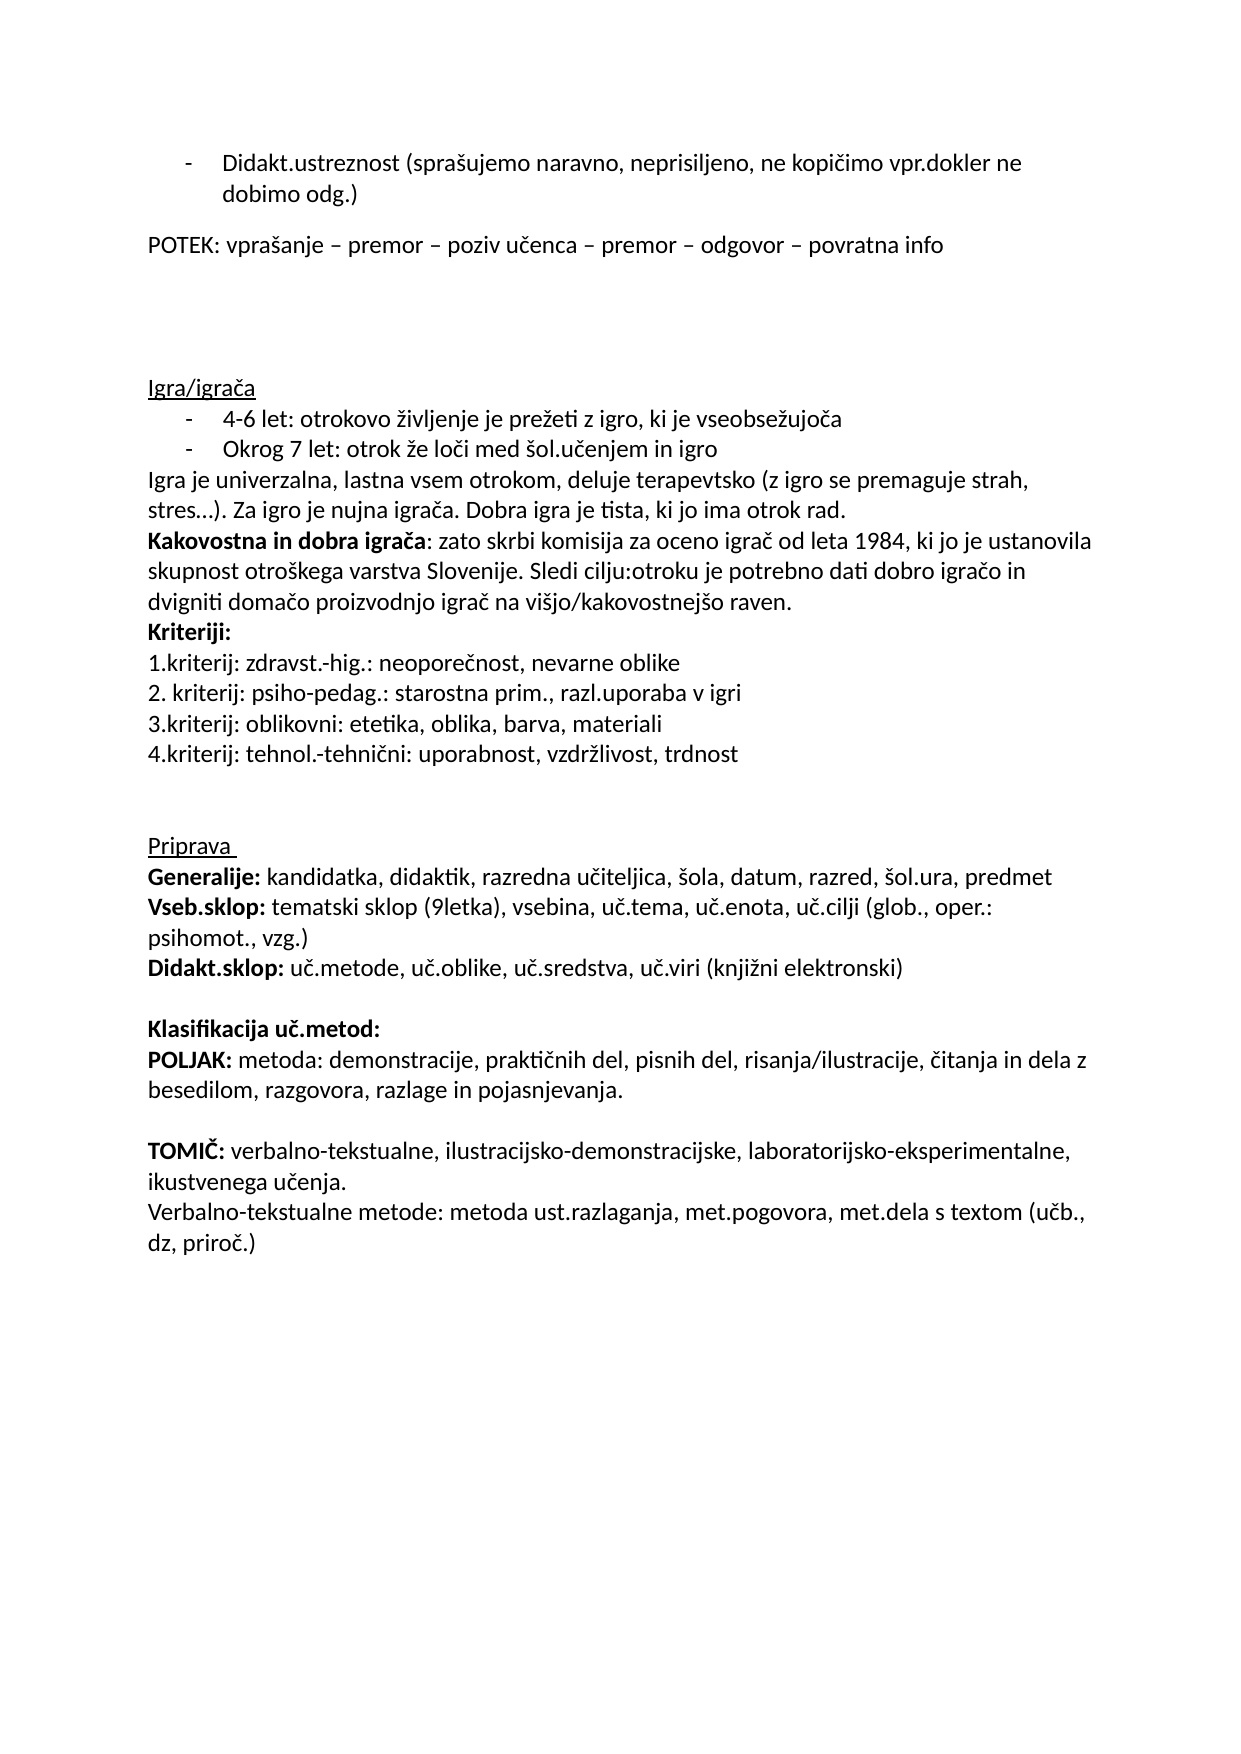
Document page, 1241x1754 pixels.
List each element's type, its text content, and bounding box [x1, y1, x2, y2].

text Kriteriji: [148, 617, 1093, 647]
list Didakt.ustreznost (sprašujemo naravno, neprisiljeno, ne kopičimo vpr.dokler ne dobimo odg.) [184, 148, 1093, 209]
text POTEK: vprašanje – premor – poziv učenca – premor – odgovor – povratna info [148, 229, 1093, 260]
text Igra/igrača [148, 372, 1093, 403]
text 1.kriterij: zdravst.-hig.: neoporečnost, nevarne oblike [148, 647, 1093, 678]
text 3.kriterij: oblikovni: etetika, oblika, barva, materiali [148, 708, 1093, 739]
list Okrog 7 let: otrok že loči med šol.učenjem in igro [185, 433, 1093, 464]
text 4.kriterij: tehnol.-tehnični: uporabnost, vzdržlivost, trdnost [148, 739, 1093, 769]
text Generalije: kandidatka, didaktik, razredna učiteljica, šola, datum, razred, šol.ura, predmet [148, 861, 1093, 891]
text Verbalno-tekstualne metode: metoda ust.razlaganja, met.pogovora, met.dela s textom (učb., dz, priroč.) [148, 1196, 1093, 1257]
text Vseb.sklop: tematski sklop (9letka), vsebina, uč.tema, uč.enota, uč.cilji (glob., oper.: psihomot., vzg.) [148, 891, 1093, 952]
text TOMIČ: verbalno-tekstualne, ilustracijsko-demonstracijske, laboratorijsko-eksperimentalne, ikustvenega učenja. [148, 1135, 1093, 1196]
text Klasifikacija uč.metod: [148, 1013, 1093, 1044]
text POLJAK: metoda: demonstracije, praktičnih del, pisnih del, risanja/ilustracije, čitanja in dela z besedilom, razgovora, razlage in pojasnjevanja. [148, 1044, 1093, 1105]
text Didakt.sklop: uč.metode, uč.oblike, uč.sredstva, uč.viri (knjižni elektronski) [148, 952, 1093, 983]
text Igra je univerzalna, lastna vsem otrokom, deluje terapevtsko (z igro se premaguje strah, stres…). Za igro je nujna igrača. Dobra igra je tista, ki jo ima otrok rad. [148, 464, 1093, 525]
text Kakovostna in dobra igrača: zato skrbi komisija za oceno igrač od leta 1984, ki jo je ustanovila skupnost otroškega varstva Slovenije. Sledi cilju:otroku je potrebno dati dobro igračo in dvigniti domačo proizvodnjo igrač na višjo/kakovostnejšo raven. [148, 525, 1093, 617]
text 2. kriterij: psiho-pedag.: starostna prim., razl.uporaba v igri [148, 678, 1093, 708]
list 4-6 let: otrokovo življenje je prežeti z igro, ki je vseobsežujoča [185, 403, 1093, 433]
text Priprava [148, 830, 1093, 861]
